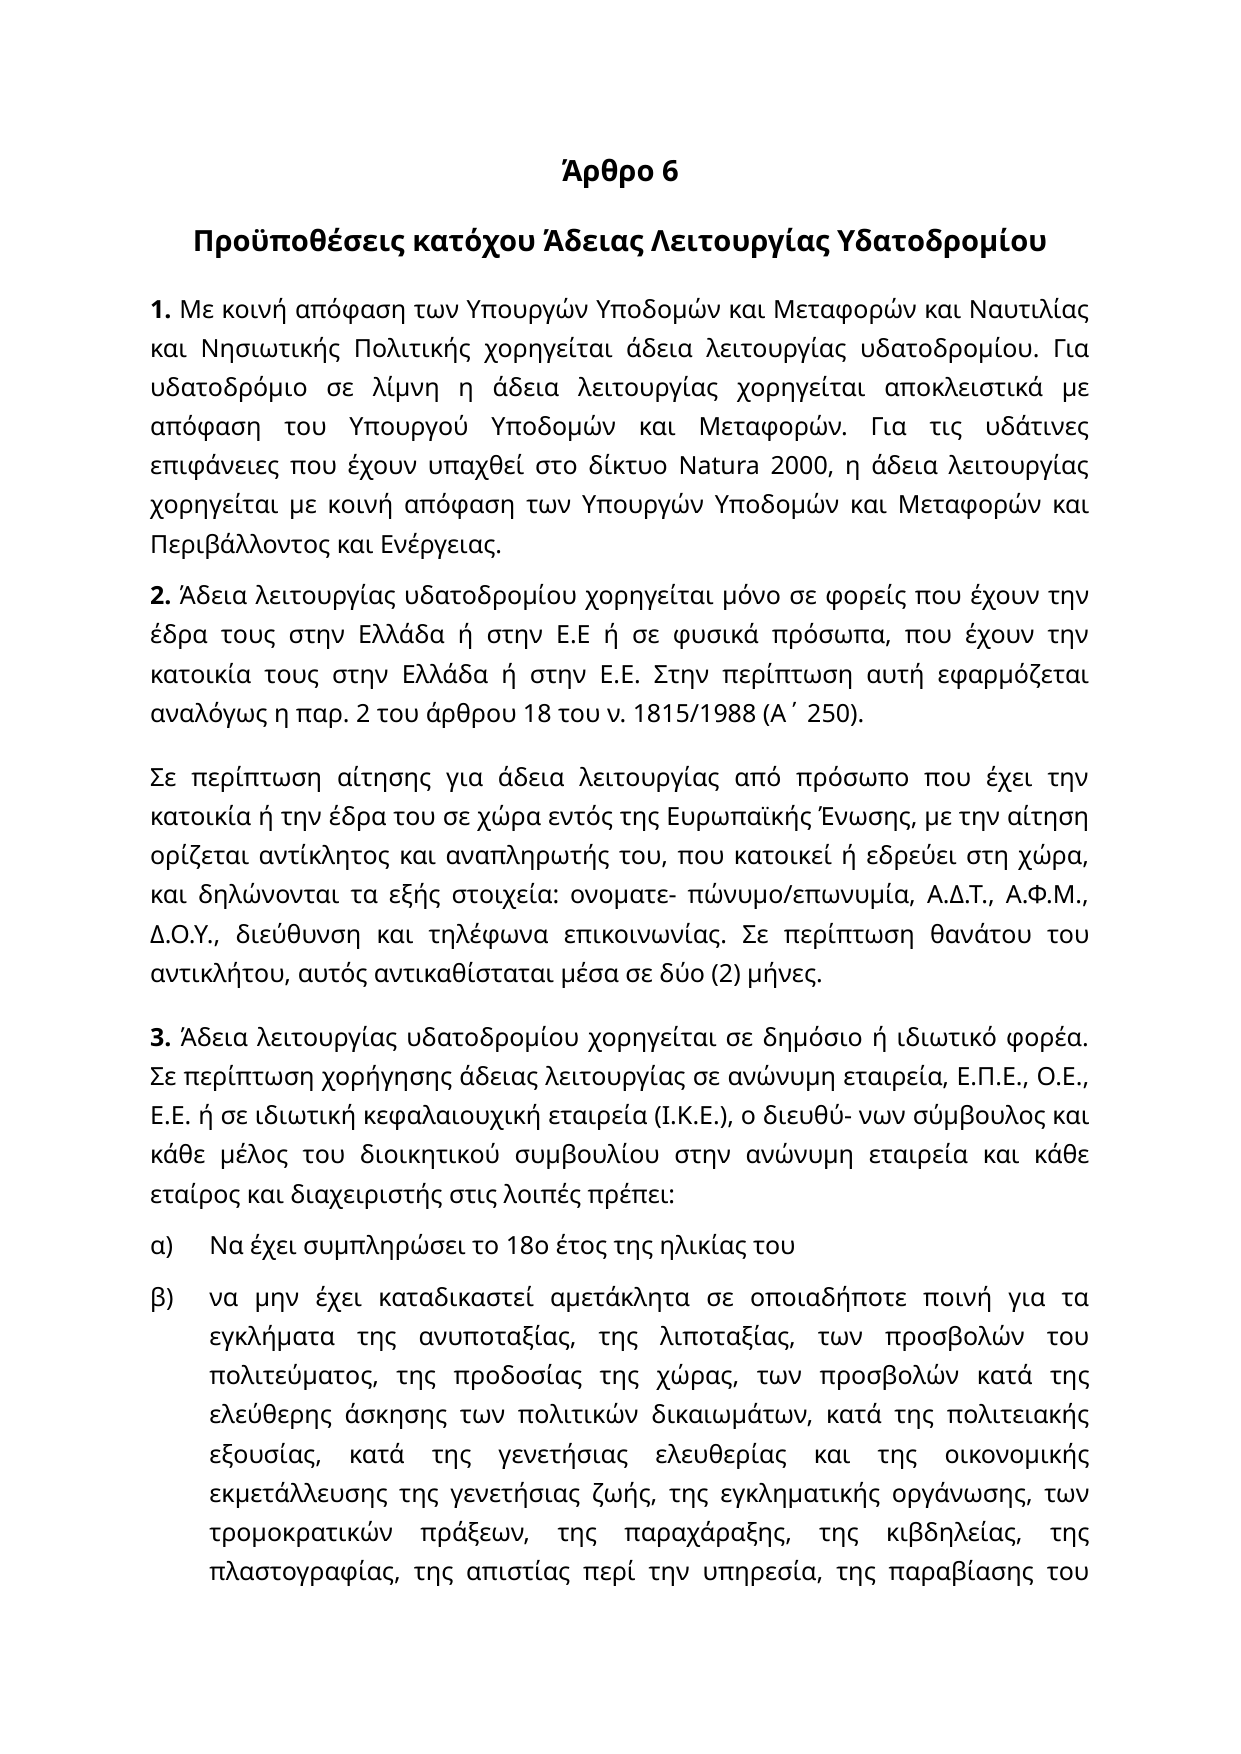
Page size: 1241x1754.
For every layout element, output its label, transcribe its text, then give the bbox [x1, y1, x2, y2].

text Σε περίπτωση αίτησης για άδεια λειτουργίας από πρόσωπο που έχει την κατοικία ή την έδρα του σε χώρα εντός της Ευρωπαϊκής Ένωσης, με την αίτηση ορίζεται αντίκλητος και αναπληρωτής του, που κατοικεί ή εδρεύει στη χώρα, και δηλώνονται τα εξής στοιχεία: ονοματε- πώνυμο/επωνυμία, Α.Δ.Τ., Α.Φ.Μ., Δ.Ο.Υ., διεύθυνση και τηλέφωνα επικοινωνίας. Σε περίπτωση θανάτου του αντικλήτου, αυτός αντικαθίσταται μέσα σε δύο (2) μήνες. [150, 759, 1090, 989]
subtitle Άρθρο 6 [150, 150, 1090, 190]
text 1. Με κοινή απόφαση των Υπουργών Υποδομών και Μεταφορών και Ναυτιλίας και Νησιωτικής Πολιτικής χορηγείται άδεια λειτουργίας υδατοδρομίου. Για υδατοδρόμιο σε λίμνη η άδεια λειτουργίας χορηγείται αποκλειστικά με απόφαση του Υπουργού Υποδομών και Μεταφορών. Για τις υδάτινες επιφάνειες που έχουν υπαχθεί στο δίκτυο Natura 2000, η άδεια λειτουργίας χορηγείται με κοινή απόφαση των Υπουργών Υποδομών και Μεταφορών και Περιβάλλοντος και Ενέργειας. [150, 291, 1090, 560]
list α) Να έχει συμπληρώσει το 18ο έτος της ηλικίας του [150, 1228, 1090, 1262]
subtitle Προϋποθέσεις κατόχου Άδειας Λειτουργίας Υδατοδρομίου [150, 221, 1090, 260]
list β) να μην έχει καταδικαστεί αμετάκλητα σε οποιαδήποτε ποινή για τα εγκλήματα της ανυποταξίας, της λιποταξίας, των προσβολών του πολιτεύματος, της προδοσίας της χώρας, των προσβολών κατά της ελεύθερης άσκησης των πολιτικών δικαιωμάτων, κατά της πολιτειακής εξουσίας, κατά της γενετήσιας ελευθερίας και της οικονομικής εκμετάλλευσης της γενετήσιας ζωής, της εγκληματικής οργάνωσης, των τρομοκρατικών πράξεων, της παραχάραξης, της κιβδηλείας, της πλαστογραφίας, της απιστίας περί την υπηρεσία, της παραβίασης του [150, 1279, 1090, 1588]
text 2. Άδεια λειτουργίας υδατοδρομίου χορηγείται μόνο σε φορείς που έχουν την έδρα τους στην Ελλάδα ή στην Ε.Ε ή σε φυσικά πρόσωπα, που έχουν την κατοικία τους στην Ελλάδα ή στην Ε.Ε. Στην περίπτωση αυτή εφαρμόζεται αναλόγως η παρ. 2 του άρθρου 18 του ν. 1815/1988 (Α΄ 250). [150, 578, 1090, 729]
text 3. Άδεια λειτουργίας υδατοδρομίου χορηγείται σε δημόσιο ή ιδιωτικό φορέα. Σε περίπτωση χορήγησης άδειας λειτουργίας σε ανώνυμη εταιρεία, Ε.Π.Ε., Ο.Ε., Ε.Ε. ή σε ιδιωτική κεφαλαιουχική εταιρεία (Ι.Κ.Ε.), ο διευθύ- νων σύμβουλος και κάθε μέλος του διοικητικού συμβουλίου στην ανώνυμη εταιρεία και κάθε εταίρος και διαχειριστής στις λοιπές πρέπει: [150, 1019, 1090, 1210]
